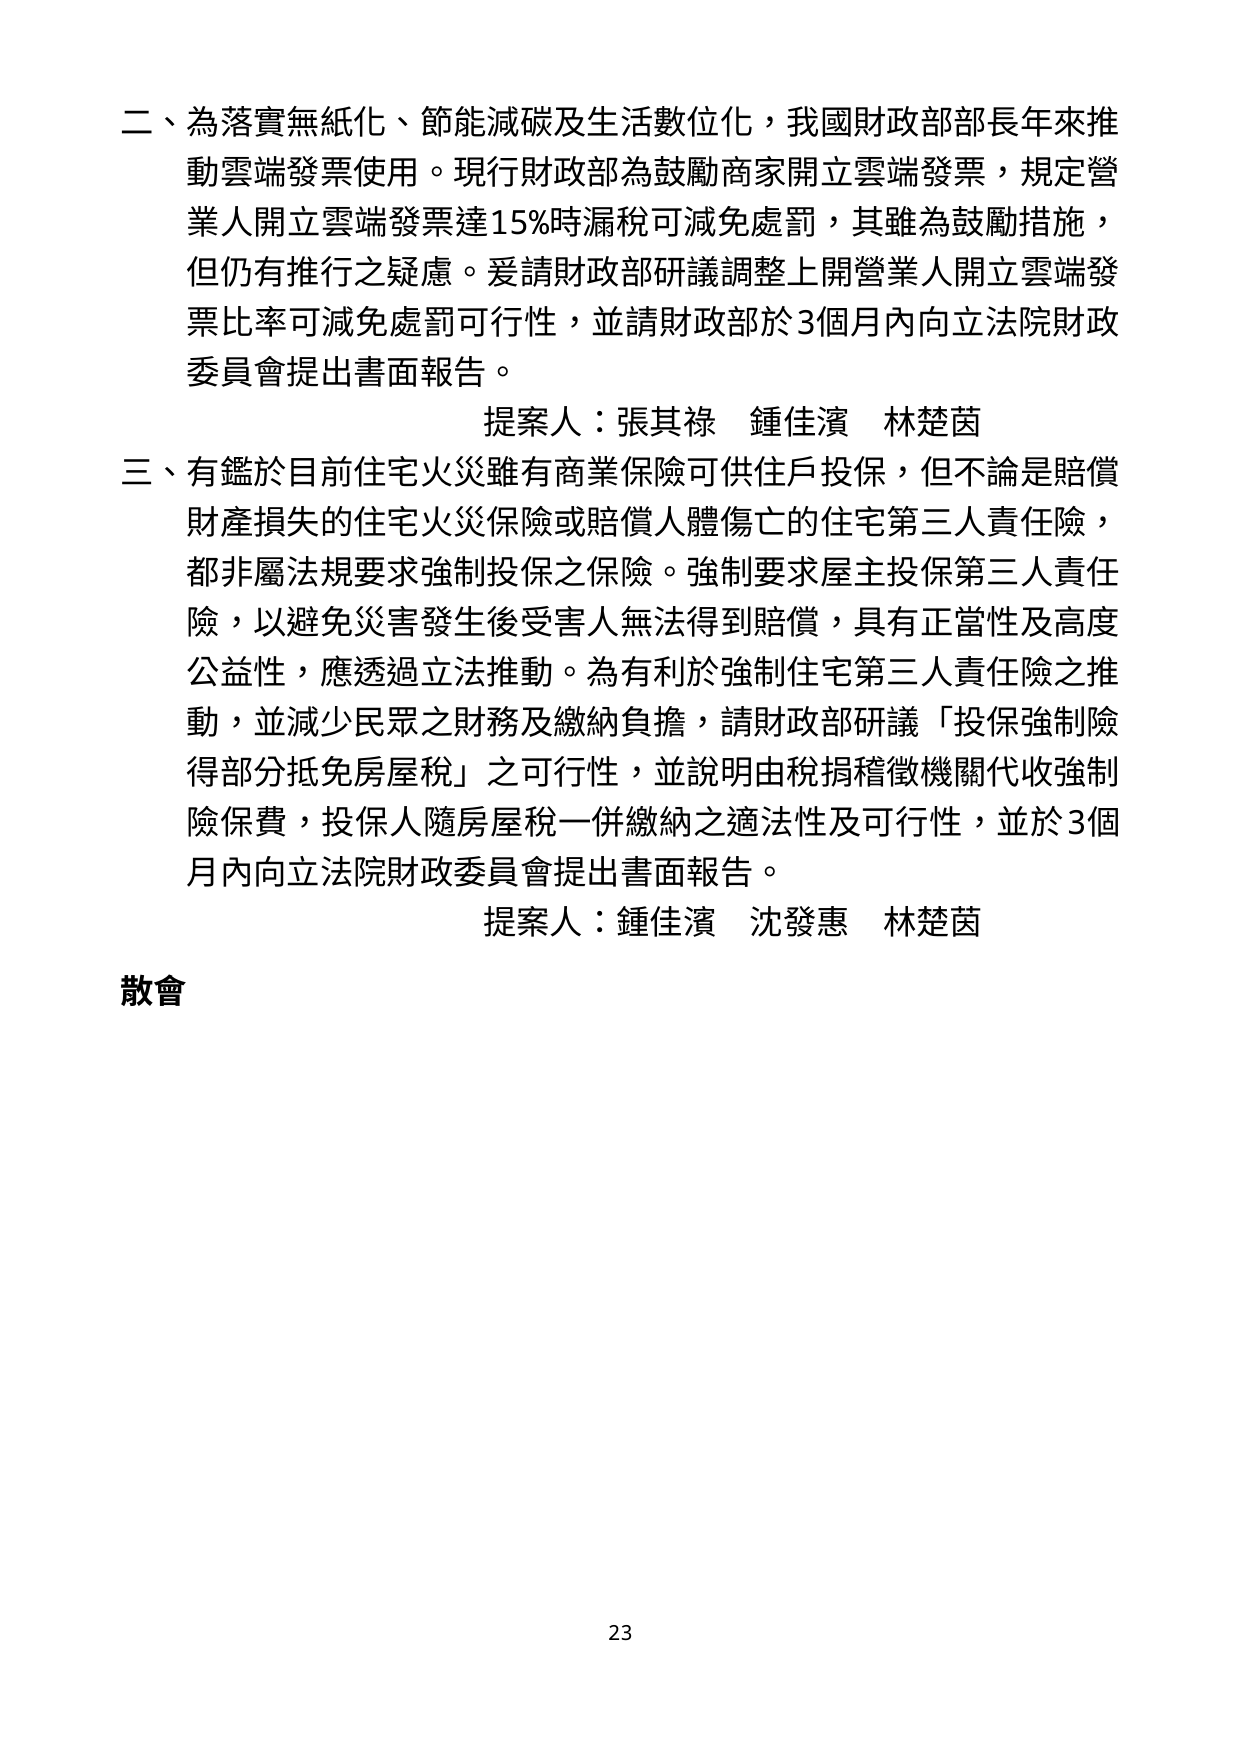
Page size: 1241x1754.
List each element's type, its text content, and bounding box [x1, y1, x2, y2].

text 散會 [120, 963, 1120, 1013]
text 提案人：鍾佳濱 沈發惠 林楚茵 [483, 894, 1120, 944]
text 二、為落實無紙化、節能減碳及生活數位化，我國財政部部長年來推動雲端發票使用。現行財政部為鼓勵商家開立雲端發票，規定營業人開立雲端發票達15%時漏稅可減免處罰，其雖為鼓勵措施，但仍有推行之疑慮。爰請財政部研議調整上開營業人開立雲端發票比率可減免處罰可行性，並請財政部於3個月內向立法院財政委員會提出書面報告。 [120, 94, 1120, 394]
text 提案人：張其祿 鍾佳濱 林楚茵 [483, 394, 1120, 444]
text 三、有鑑於目前住宅火災雖有商業保險可供住戶投保，但不論是賠償財產損失的住宅火災保險或賠償人體傷亡的住宅第三人責任險，都非屬法規要求強制投保之保險。強制要求屋主投保第三人責任險，以避免災害發生後受害人無法得到賠償，具有正當性及高度公益性，應透過立法推動。為有利於強制住宅第三人責任險之推動，並減少民眾之財務及繳納負擔，請財政部研議「投保強制險得部分抵免房屋稅」之可行性，並說明由稅捐稽徵機關代收強制險保費，投保人隨房屋稅一併繳納之適法性及可行性，並於3個月內向立法院財政委員會提出書面報告。 [120, 444, 1120, 894]
